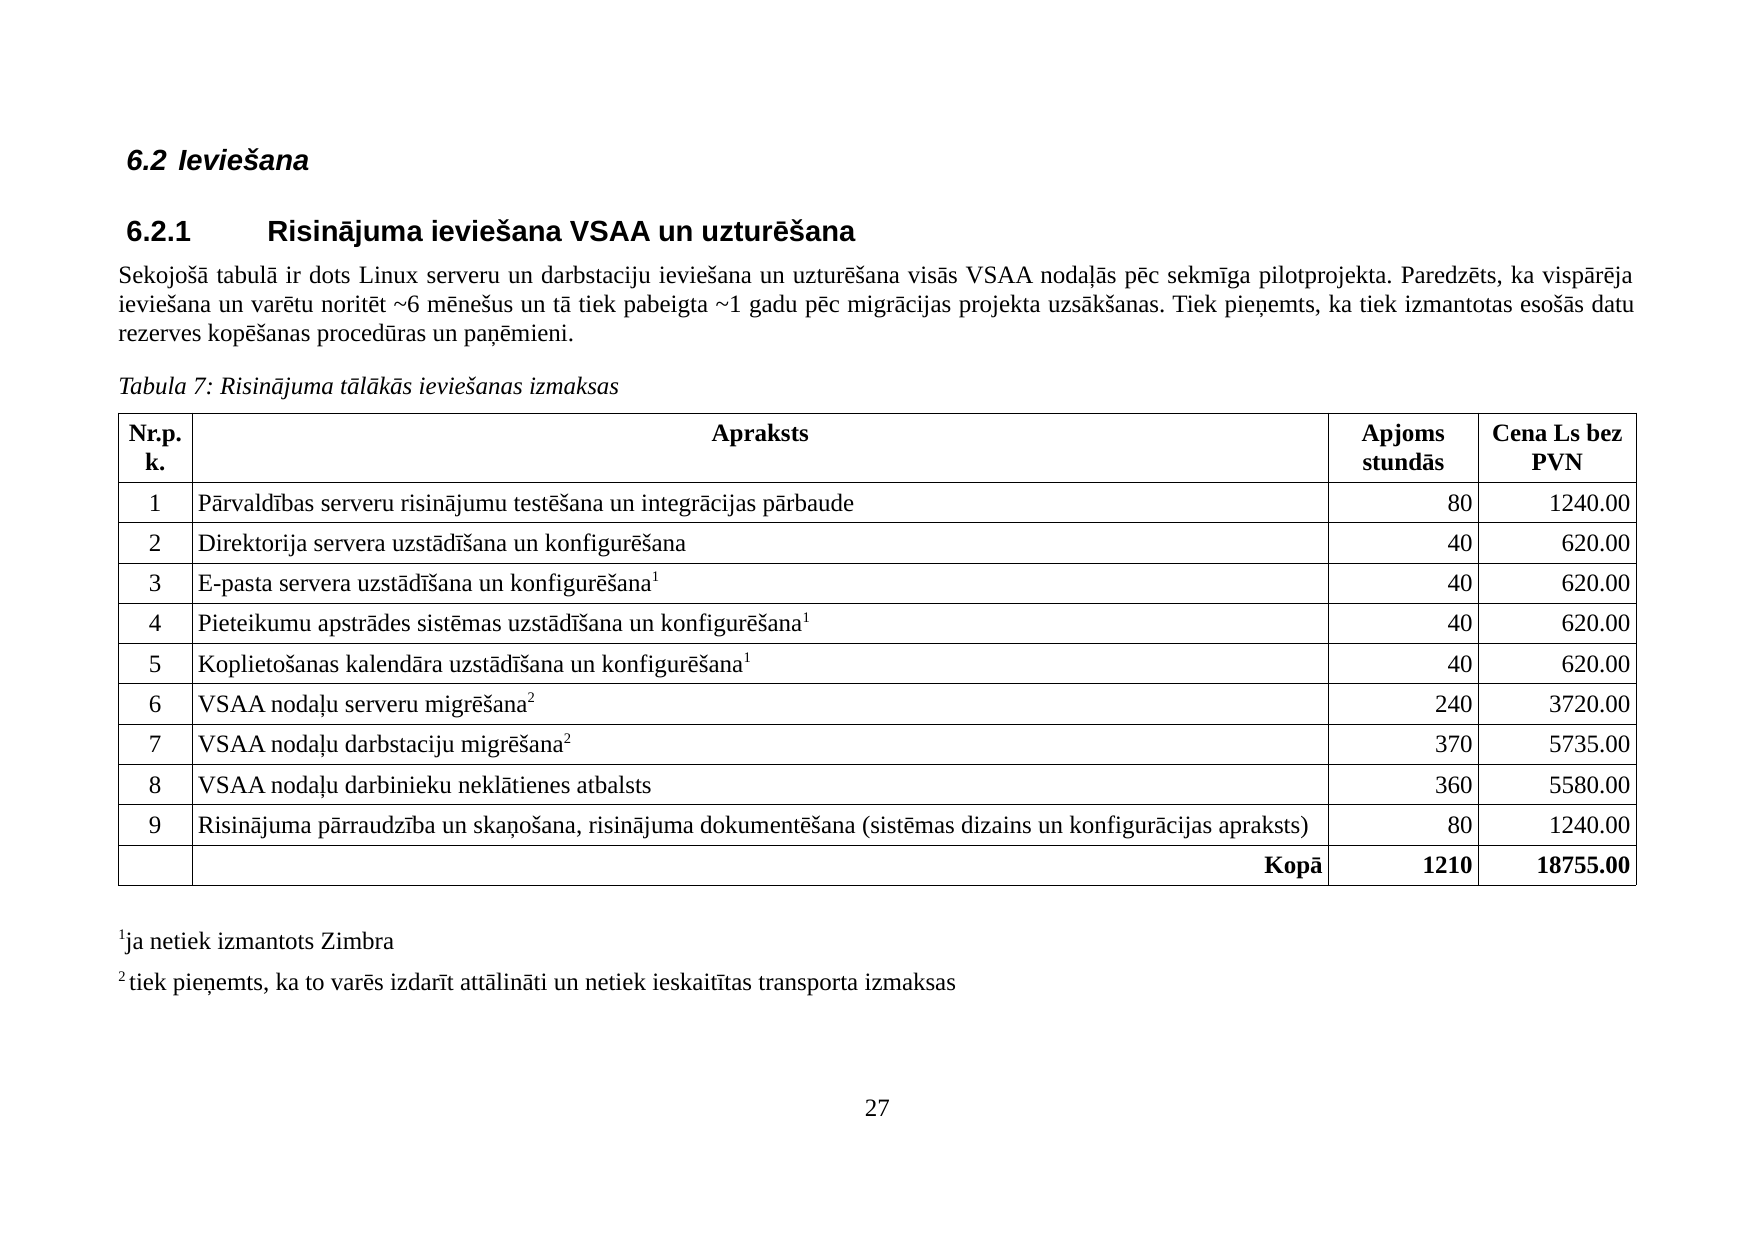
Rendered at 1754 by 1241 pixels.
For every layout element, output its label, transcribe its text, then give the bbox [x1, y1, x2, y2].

table_cell VSAA nodaļu darbstaciju migrēšana2 [193, 725, 1328, 764]
table_header Nr.p.k. [119, 414, 192, 482]
table_cell Pārvaldības serveru risinājumu testēšana un integrācijas pārbaude [193, 483, 1328, 522]
table_cell 1 [119, 483, 192, 522]
text 2 tiek pieņemts, ka to varēs izdarīt attālināti un netiek ieskaitītas transporta izmaksas [118, 967, 1636, 996]
table_cell 620,00 [1479, 604, 1636, 643]
text Sekojošā tabulā ir dots Linux serveru un darbstaciju ieviešana un uzturēšana visās VSAA nodaļās pēc sekmīga pilotprojekta. Paredzēts, ka vispārēja ieviešana un varētu noritēt ~6 mēnešus un tā tiek pabeigta ~1 gadu pēc migrācijas projekta uzsākšanas. Tiek pieņemts, ka tiek izmantotas esošās datu rezerves kopēšanas procedūras un paņēmieni. [118, 260, 1636, 346]
text Tabula 7: Risinājuma tālākās ieviešanas izmaksas [118, 371, 1636, 400]
table_cell 240 [1329, 684, 1478, 724]
table_cell 620,00 [1479, 644, 1636, 683]
table_cell 620,00 [1479, 564, 1636, 603]
table_cell 80 [1329, 805, 1478, 844]
table_cell 40 [1329, 604, 1478, 643]
table_cell 3720,00 [1479, 684, 1636, 724]
table_cell Kopā [193, 846, 1328, 885]
table_cell VSAA nodaļu serveru migrēšana2 [193, 684, 1328, 724]
table_cell 1240,00 [1479, 805, 1636, 844]
table_cell 1210 [1329, 846, 1478, 885]
table_cell 80 [1329, 483, 1478, 522]
table_cell 5735,00 [1479, 725, 1636, 764]
table_cell 2 [119, 523, 192, 562]
table_cell 6 [119, 684, 192, 724]
table_cell Direktorija servera uzstādīšana un konfigurēšana [193, 523, 1328, 562]
table_cell 5 [119, 644, 192, 683]
table_cell 9 [119, 805, 192, 844]
table_cell 40 [1329, 644, 1478, 683]
table_cell 1240,00 [1479, 483, 1636, 522]
table_cell 18755,00 [1479, 846, 1636, 885]
table_cell VSAA nodaļu darbinieku neklātienes atbalsts [193, 765, 1328, 804]
table_cell Risinājuma pārraudzība un skaņošana, risinājuma dokumentēšana (sistēmas dizains un konfigurācijas apraksts) [193, 805, 1328, 844]
text 1ja netiek izmantots Zimbra [118, 926, 1636, 955]
table_cell 7 [119, 725, 192, 764]
table_cell 370 [1329, 725, 1478, 764]
table_cell 360 [1329, 765, 1478, 804]
table_cell [119, 846, 192, 885]
table_cell E-pasta servera uzstādīšana un konfigurēšana1 [193, 564, 1328, 603]
table_cell 40 [1329, 523, 1478, 562]
table_cell 8 [119, 765, 192, 804]
table_cell 5580,00 [1479, 765, 1636, 804]
subtitle Ieviešana [118, 143, 1636, 177]
table_header Apraksts [193, 414, 1328, 482]
subtitle Risinājuma ieviešana VSAA un uzturēšana [118, 214, 1636, 248]
table_cell 40 [1329, 564, 1478, 603]
table_cell Pieteikumu apstrādes sistēmas uzstādīšana un konfigurēšana1 [193, 604, 1328, 643]
table_cell Koplietošanas kalendāra uzstādīšana un konfigurēšana1 [193, 644, 1328, 683]
table_header Apjoms stundās [1329, 414, 1478, 482]
table_cell 4 [119, 604, 192, 643]
table_cell 620,00 [1479, 523, 1636, 562]
table_header Cena Ls bez PVN [1479, 414, 1636, 482]
table_cell 3 [119, 564, 192, 603]
